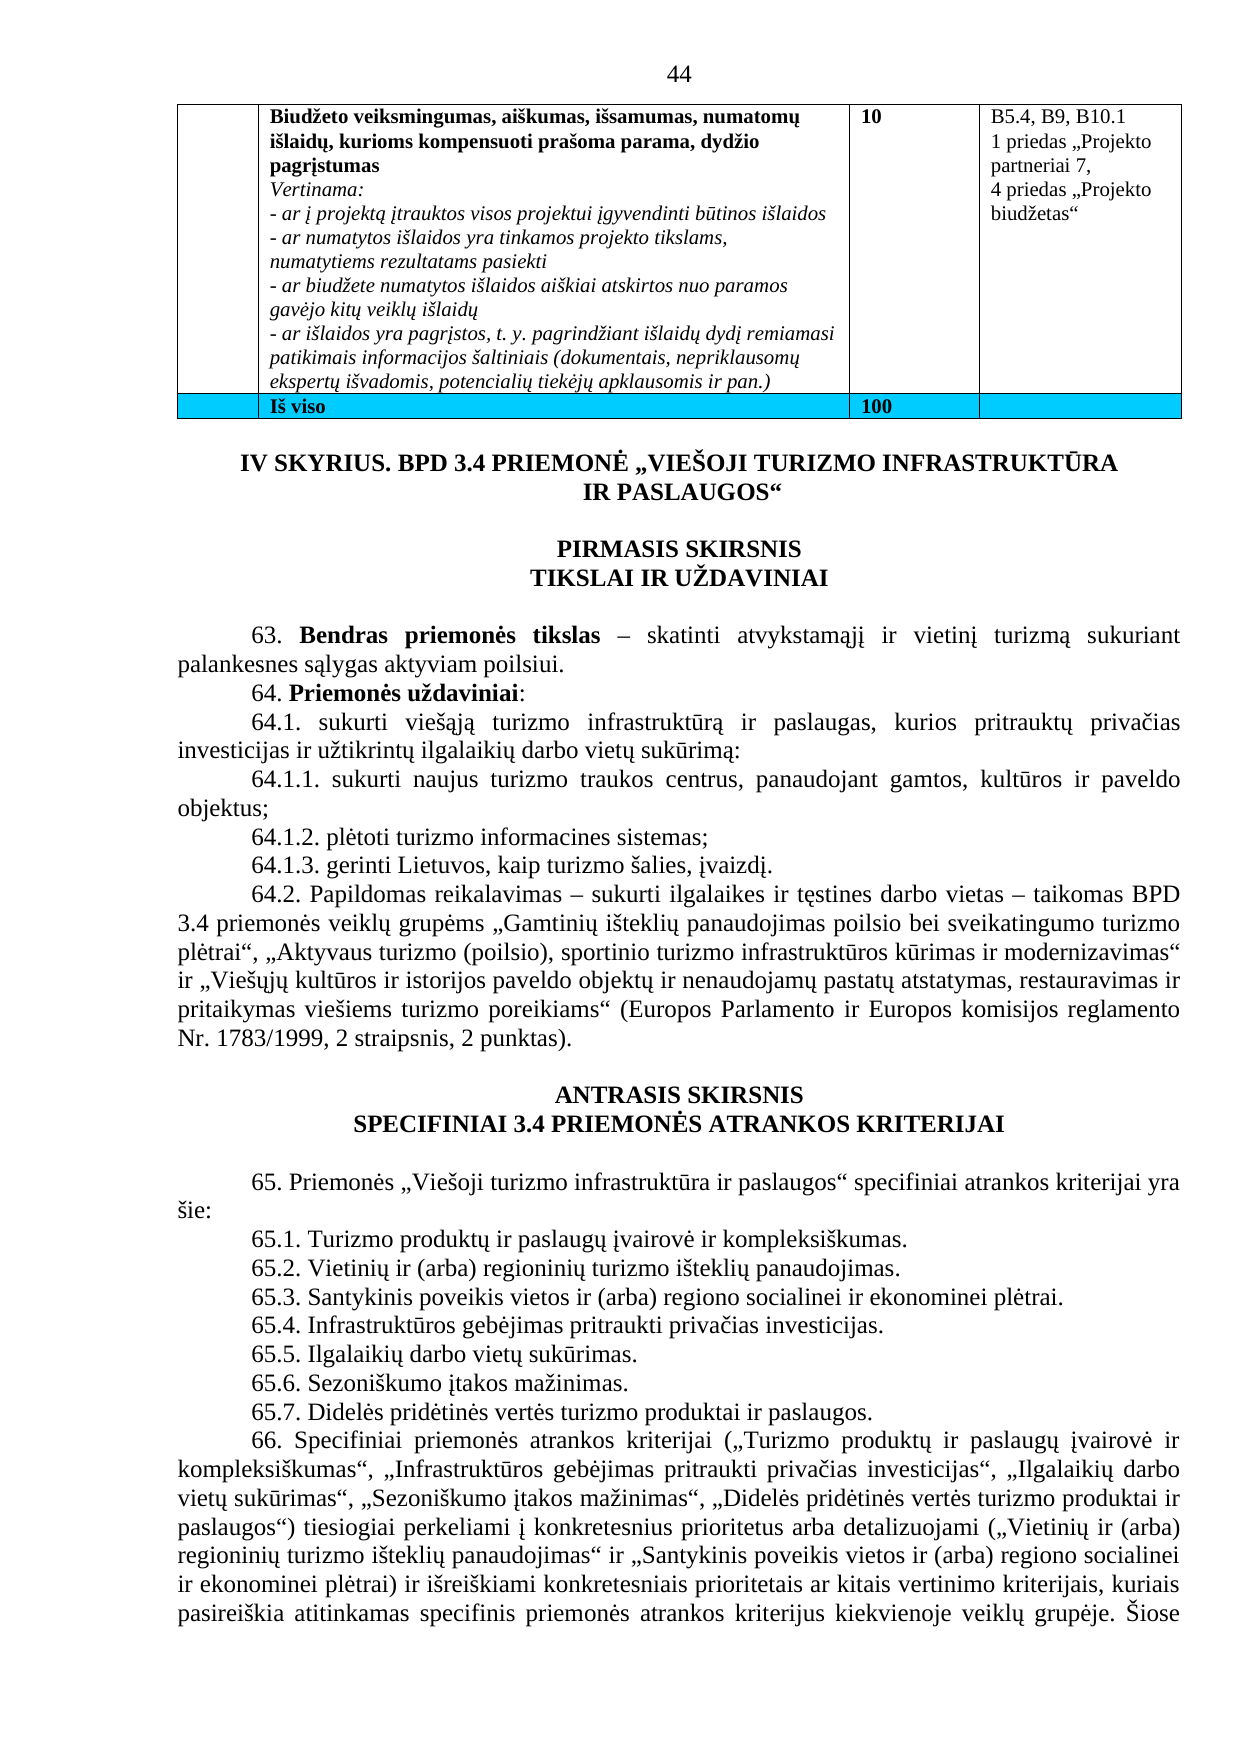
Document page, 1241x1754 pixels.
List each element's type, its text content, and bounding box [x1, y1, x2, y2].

text 64. Priemonės uždaviniai: [177, 678, 1181, 707]
text IV SKYRIUS. BPD 3.4 PRIEMONĖ „VIEŠOJI TURIZMO INFRASTRUKTŪRA [177, 448, 1181, 477]
text 64.1.3. gerinti Lietuvos, kaip turizmo šalies, įvaizdį. [177, 851, 1181, 879]
text 65.4. Infrastruktūros gebėjimas pritraukti privačias investicijas. [177, 1311, 1181, 1339]
text 66. Specifiniai priemonės atrankos kriterijai („Turizmo produktų ir paslaugų įvairovė ir kompleksiškumas“, „Infrastruktūros gebėjimas pritraukti privačias investicijas“, „Ilgalaikių darbo vietų sukūrimas“, „Sezoniškumo įtakos mažinimas“, „Didelės pridėtinės vertės turizmo produktai ir paslaugos“) tiesiogiai perkeliami į konkretesnius prioritetus arba detalizuojami („Vietinių ir (arba) regioninių turizmo išteklių panaudojimas“ ir „Santykinis poveikis vietos ir (arba) regiono socialinei ir ekonominei plėtrai) ir išreiškiami konkretesniais prioritetais ar kitais vertinimo kriterijais, kuriais pasireiškia atitinkamas specifinis priemonės atrankos kriterijus kiekvienoje veiklų grupėje. Šiose [177, 1426, 1181, 1627]
table_cell 10 [850, 105, 979, 393]
table_cell Iš viso [259, 394, 849, 418]
table_cell 100 [850, 394, 979, 418]
text 65.1. Turizmo produktų ir paslaugų įvairovė ir kompleksiškumas. [177, 1224, 1181, 1253]
text 65.7. Didelės pridėtinės vertės turizmo produktai ir paslaugos. [177, 1397, 1181, 1426]
table_cell Biudžeto veiksmingumas, aiškumas, išsamumas, numatomų išlaidų, kurioms kompensuoti prašoma parama, dydžio pagrįstumas Vertinama: - ar į projektą įtrauktos visos projektui įgyvendinti būtinos išlaidos - ar numatytos išlaidos yra tinkamos projekto tikslams, numatytiems rezultatams pasiekti - ar biudžete numatytos išlaidos aiškiai atskirtos nuo paramos gavėjo kitų veiklų išlaidų - ar išlaidos yra pagrįstos, t. y. pagrindžiant išlaidų dydį remiamasi patikimais informacijos šaltiniais (dokumentais, nepriklausomų ekspertų išvadomis, potencialių tiekėjų apklausomis ir pan.) [259, 105, 849, 393]
text 65. Priemonės „Viešoji turizmo infrastruktūra ir paslaugos“ specifiniai atrankos kriterijai yra šie: [177, 1167, 1181, 1224]
text 64.1.1. sukurti naujus turizmo traukos centrus, panaudojant gamtos, kultūros ir paveldo objektus; [177, 764, 1181, 822]
table_cell [178, 394, 258, 418]
table_cell [178, 105, 258, 393]
text 64.1. sukurti viešąją turizmo infrastruktūrą ir paslaugas, kurios pritrauktų privačias investicijas ir užtikrintų ilgalaikių darbo vietų sukūrimą: [177, 707, 1181, 764]
text 63. Bendras priemonės tikslas – skatinti atvykstamąjį ir vietinį turizmą sukuriant palankesnes sąlygas aktyviam poilsiui. [177, 621, 1181, 678]
text 65.6. Sezoniškumo įtakos mažinimas. [177, 1368, 1181, 1397]
text pirmasis skirsnis [177, 534, 1181, 563]
text Tikslai ir uždaviniai [177, 563, 1181, 592]
text Antrasis skirsnis [177, 1081, 1181, 1109]
table_cell [980, 394, 1181, 418]
text IR PASLAUGOS“ [177, 477, 1181, 506]
text 64.1.2. plėtoti turizmo informacines sistemas; [177, 822, 1181, 851]
text 64.2. Papildomas reikalavimas – sukurti ilgalaikes ir tęstines darbo vietas – taikomas BPD 3.4 priemonės veiklų grupėms „Gamtinių išteklių panaudojimas poilsio bei sveikatingumo turizmo plėtrai“, „Aktyvaus turizmo (poilsio), sportinio turizmo infrastruktūros kūrimas ir modernizavimas“ ir „Viešųjų kultūros ir istorijos paveldo objektų ir nenaudojamų pastatų atstatymas, restauravimas ir pritaikymas viešiems turizmo poreikiams“ (Europos Parlamento ir Europos komisijos reglamento Nr. 1783/1999, 2 straipsnis, 2 punktas). [177, 879, 1181, 1052]
table_cell B5.4, B9, B10.1 1 priedas „Projekto partneriai 7, 4 priedas „Projekto biudžetas“ [980, 105, 1181, 393]
text 65.5. Ilgalaikių darbo vietų sukūrimas. [177, 1339, 1181, 1368]
text 65.2. Vietinių ir (arba) regioninių turizmo išteklių panaudojimas. [177, 1253, 1181, 1282]
text 65.3. Santykinis poveikis vietos ir (arba) regiono socialinei ir ekonominei plėtrai. [177, 1282, 1181, 1311]
text Specifiniai 3.4 priemonės atrankos kriterijai [177, 1109, 1181, 1138]
